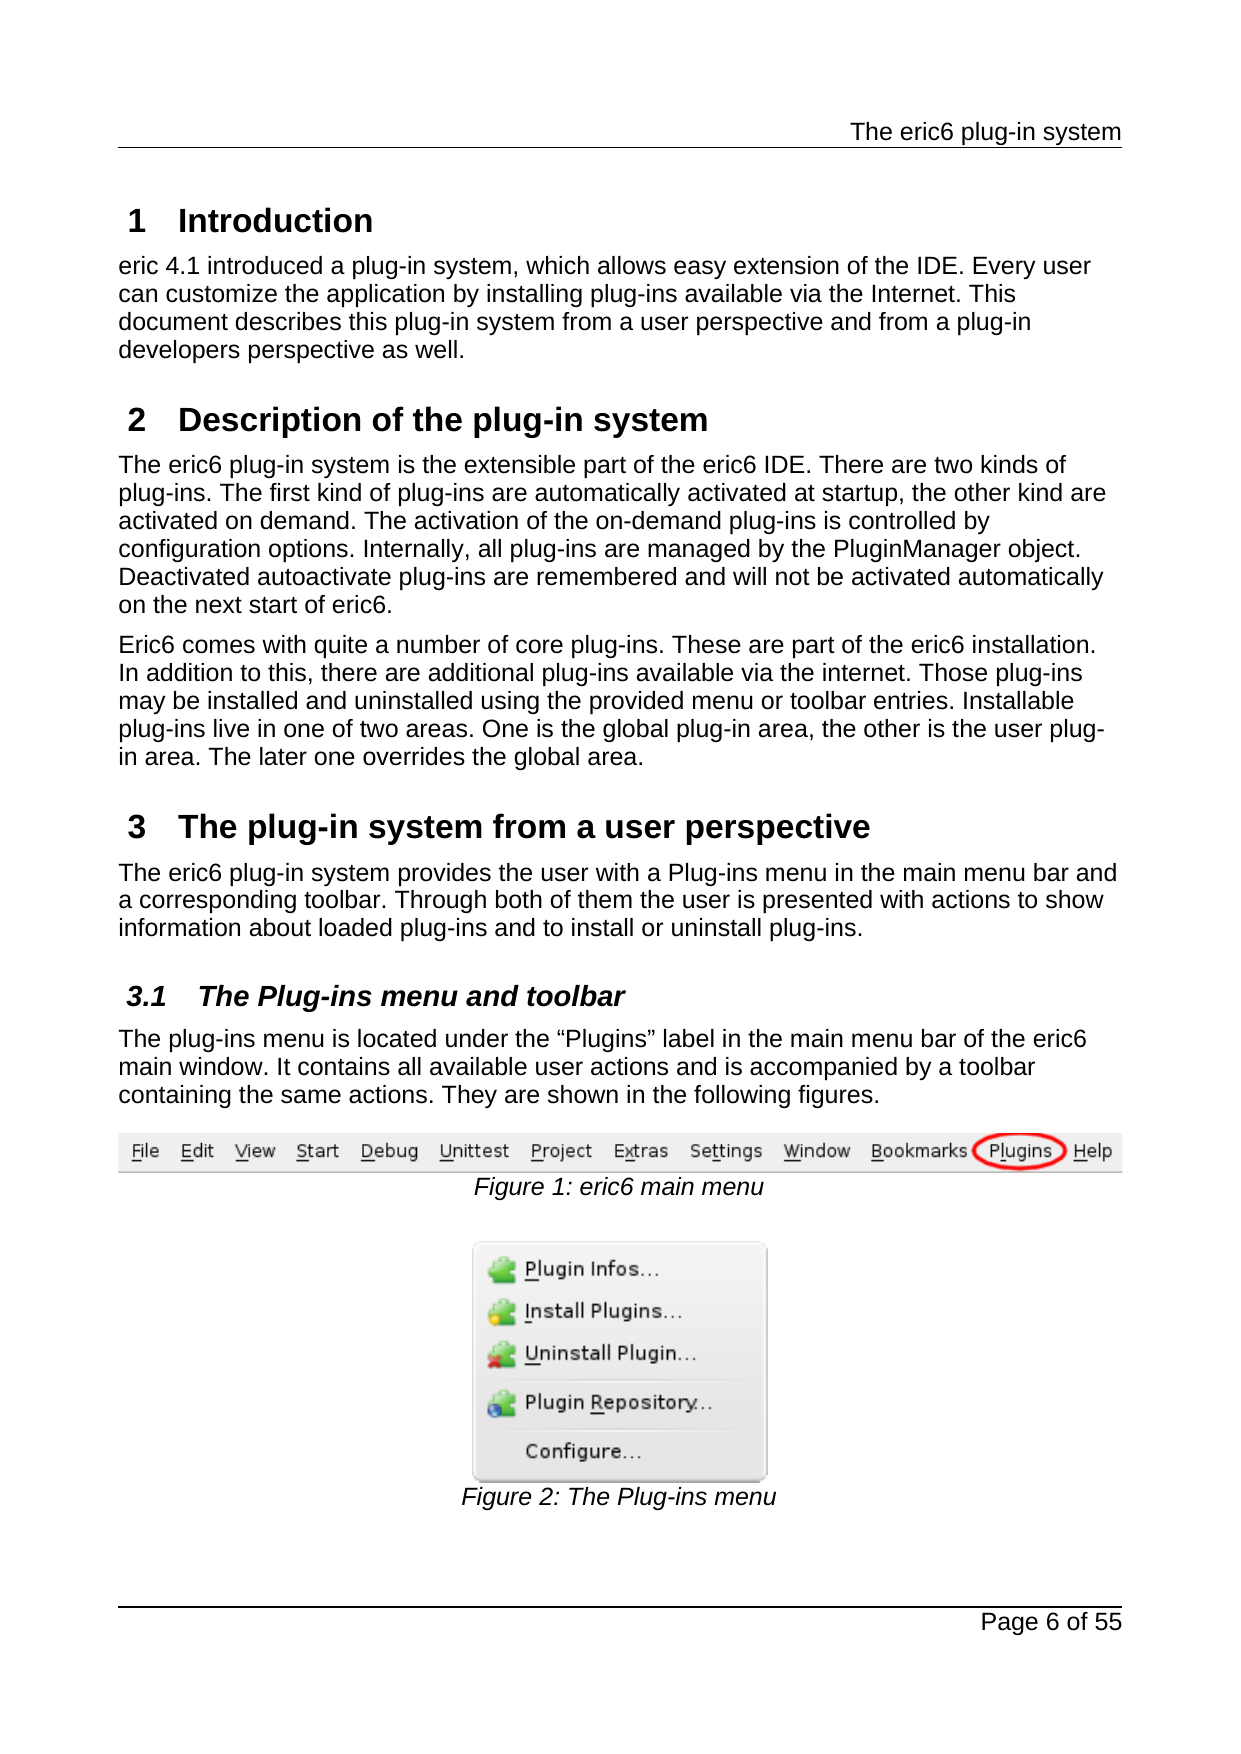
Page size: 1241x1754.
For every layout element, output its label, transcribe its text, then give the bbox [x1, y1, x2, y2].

text The plug-ins menu is located under the “Plugins” label in the main menu bar of the eric6 main window. It contains all available user actions and is accompanied by a toolbar containing the same actions. They are shown in the following figures. [118, 1025, 1122, 1108]
subtitle Description of the plug-in system [118, 401, 1122, 439]
picture [472, 1241, 768, 1483]
text The eric6 plug-in system provides the user with a Plug-ins menu in the main menu bar and a corresponding toolbar. Through both of them the user is presented with actions to show information about loaded plug-ins and to install or uninstall plug-ins. [118, 858, 1122, 942]
subtitle The plug-in system from a user perspective [118, 808, 1122, 846]
subtitle The Plug-ins menu and toolbar [118, 979, 1122, 1012]
subtitle Introduction [118, 202, 1122, 239]
text Figure 1: eric6 main menu [118, 1173, 1122, 1201]
text The eric6 plug-in system is the extensible part of the eric6 IDE. There are two kinds of plug-ins. The first kind of plug-ins are automatically activated at startup, the other kind are activated on demand. The activation of the on-demand plug-ins is controlled by configuration options. Internally, all plug-ins are managed by the PluginManager object. Deactivated autoactivate plug-ins are remembered and will not be activated automatically on the next start of eric6. [118, 451, 1122, 619]
text Figure 2: The Plug-ins menu [440, 1254, 800, 1510]
picture [118, 1133, 1123, 1173]
text eric 4.1 introduced a plug-in system, which allows easy extension of the IDE. Every user can customize the application by installing plug-ins available via the Internet. This document describes this plug-in system from a user perspective and from a plug-in developers perspective as well. [118, 252, 1122, 364]
text Eric6 comes with quite a number of core plug-ins. These are part of the eric6 installation. In addition to this, there are additional plug-ins available via the internet. Those plug-ins may be installed and uninstalled using the provided menu or toolbar entries. Installable plug-ins live in one of two areas. One is the global plug-in area, the other is the user plug-in area. The later one overrides the global area. [118, 631, 1122, 771]
